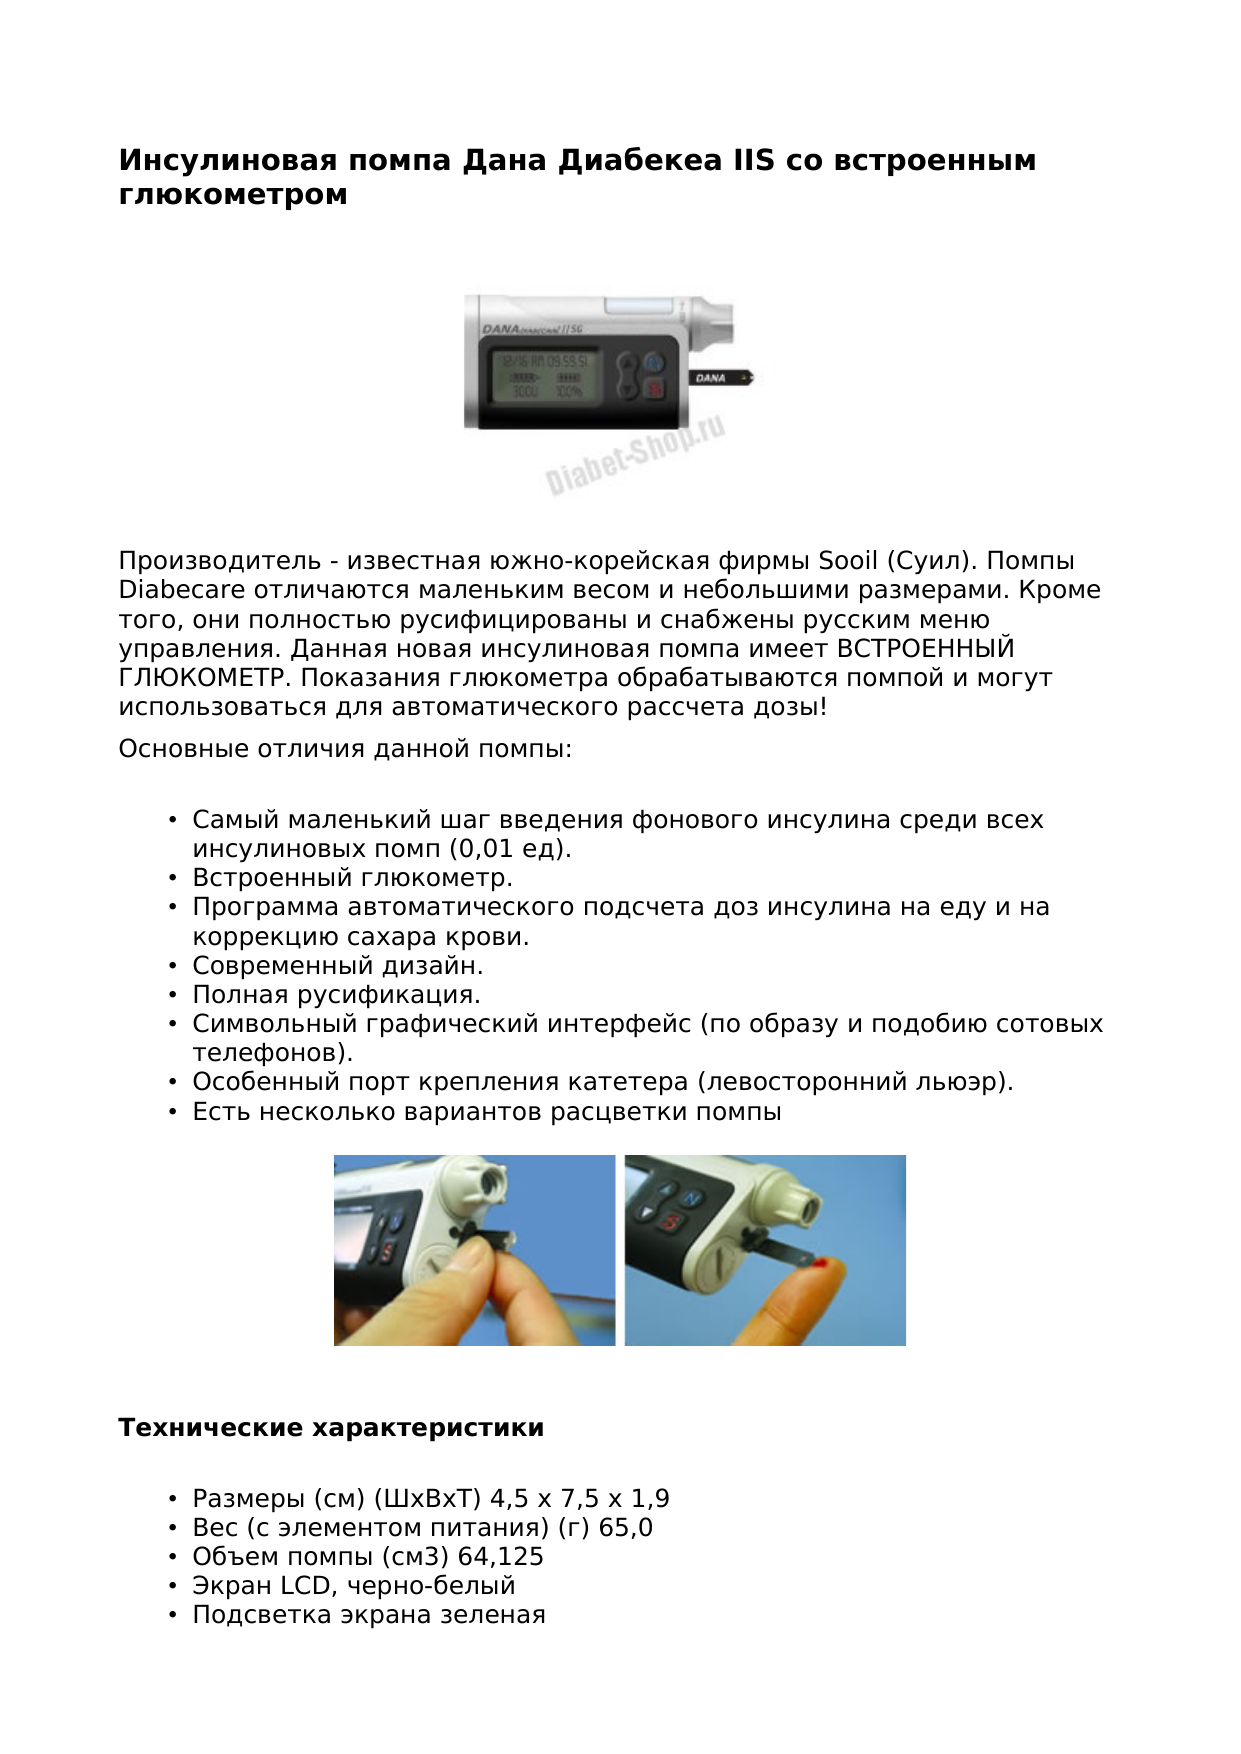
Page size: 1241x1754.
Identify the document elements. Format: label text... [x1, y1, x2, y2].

list Символьный графический интерфейс (по образу и подобию сотовых телефонов). [177, 1009, 1122, 1068]
picture [463, 223, 777, 505]
list Особенный порт крепления катетера (левосторонний льюэр). [177, 1068, 1122, 1097]
text Производитель - известная южно-корейская фирмы Sooil (Cуил). Помпы Diabecare отличаются маленьким весом и небольшими размерами. Кроме того, они полностью русифицированы и снабжены русским меню управления. Данная новая инсулиновая помпа имеет ВСТРОЕННЫЙ ГЛЮКОМЕТР. Показания глюкометра обрабатываются помпой и могут использоваться для автоматического рассчета дозы! [118, 546, 1122, 721]
list Встроенный глюкометр. [177, 863, 1122, 893]
list Есть несколько вариантов расцветки помпы [177, 1097, 1122, 1126]
list Экран LCD, черно-белый [177, 1571, 1122, 1601]
list Размеры (см) (ШхВхТ) 4,5 х 7,5 х 1,9 [177, 1484, 1122, 1513]
list Современный дизайн. [177, 951, 1122, 980]
text Основные отличия данной помпы: [118, 734, 1122, 763]
list Полная русификация. [177, 980, 1122, 1009]
list Программа автоматического подсчета доз инсулина на еду и на коррекцию сахара крови. [177, 893, 1122, 951]
list Вес (с элементом питания) (г) 65,0 [177, 1513, 1122, 1542]
list Объем помпы (см3) 64,125 [177, 1542, 1122, 1571]
list Подсветка экрана зеленая [177, 1601, 1122, 1630]
subtitle Инсулиновая помпа Дана Диабекеа IIS со встроенным глюкометром [118, 143, 1122, 211]
list Самый маленький шаг введения фонового инсулина среди всех инсулиновых помп (0,01 ед). [177, 805, 1122, 863]
picture [334, 1155, 907, 1346]
subtitle Технические характеристики [118, 1413, 1122, 1442]
